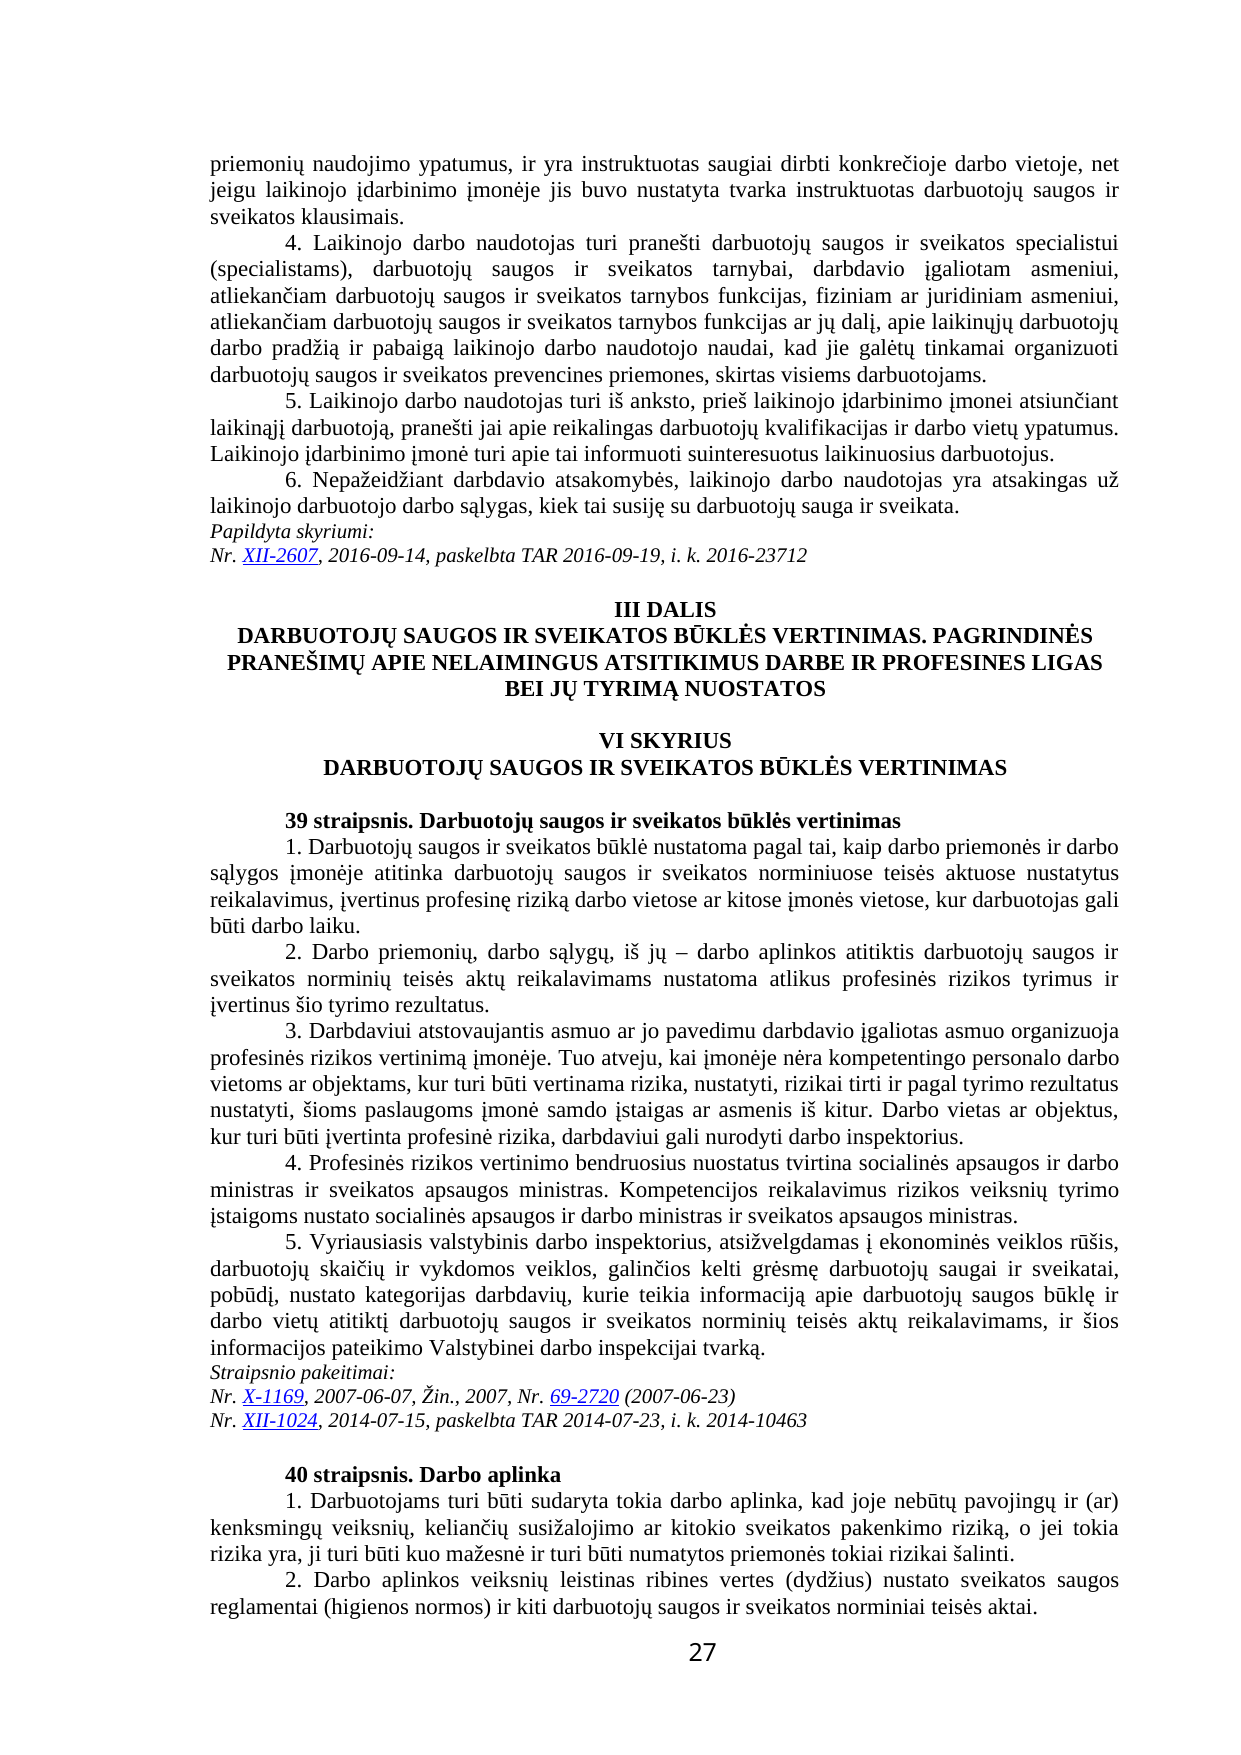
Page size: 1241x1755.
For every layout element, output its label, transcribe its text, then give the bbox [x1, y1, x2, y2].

text DARBUOTOJŲ SAUGOS IR SVEIKATOS BŪKLĖS VERTINIMAS [210, 754, 1120, 780]
text 4. Profesinės rizikos vertinimo bendruosius nuostatus tvirtina socialinės apsaugos ir darbo ministras ir sveikatos apsaugos ministras. Kompetencijos reikalavimus rizikos veiksnių tyrimo įstaigoms nustato socialinės apsaugos ir darbo ministras ir sveikatos apsaugos ministras. [210, 1149, 1120, 1228]
text priemonių naudojimo ypatumus, ir yra instruktuotas saugiai dirbti konkrečioje darbo vietoje, net jeigu laikinojo įdarbinimo įmonėje jis buvo nustatyta tvarka instruktuotas darbuotojų saugos ir sveikatos klausimais. [210, 150, 1120, 229]
text Papildyta skyriumi: [210, 519, 1120, 543]
text 5. Vyriausiasis valstybinis darbo inspektorius, atsižvelgdamas į ekonominės veiklos rūšis, darbuotojų skaičių ir vykdomos veiklos, galinčios kelti grėsmę darbuotojų saugai ir sveikatai, pobūdį, nustato kategorijas darbdavių, kurie teikia informaciją apie darbuotojų saugos būklę ir darbo vietų atitiktį darbuotojų saugos ir sveikatos norminių teisės aktų reikalavimams, ir šios informacijos pateikimo Valstybinei darbo inspekcijai tvarką. [210, 1228, 1120, 1360]
text 39 straipsnis. Darbuotojų saugos ir sveikatos būklės vertinimas [210, 807, 1120, 833]
text 6. Nepažeidžiant darbdavio atsakomybės, laikinojo darbo naudotojas yra atsakingas už laikinojo darbuotojo darbo sąlygas, kiek tai susiję su darbuotojų sauga ir sveikata. [210, 466, 1120, 519]
text 5. Laikinojo darbo naudotojas turi iš anksto, prieš laikinojo įdarbinimo įmonei atsiunčiant laikinąjį darbuotoją, pranešti jai apie reikalingas darbuotojų kvalifikacijas ir darbo vietų ypatumus. Laikinojo įdarbinimo įmonė turi apie tai informuoti suinteresuotus laikinuosius darbuotojus. [210, 387, 1120, 466]
text Nr. XII-1024, 2014-07-15, paskelbta TAR 2014-07-23, i. k. 2014-10463 [210, 1408, 1120, 1432]
text 1. Darbuotojų saugos ir sveikatos būklė nustatoma pagal tai, kaip darbo priemonės ir darbo sąlygos įmonėje atitinka darbuotojų saugos ir sveikatos norminiuose teisės aktuose nustatytus reikalavimus, įvertinus profesinę riziką darbo vietose ar kitose įmonės vietose, kur darbuotojas gali būti darbo laiku. [210, 833, 1120, 938]
text 2. Darbo priemonių, darbo sąlygų, iš jų – darbo aplinkos atitiktis darbuotojų saugos ir sveikatos norminių teisės aktų reikalavimams nustatoma atlikus profesinės rizikos tyrimus ir įvertinus šio tyrimo rezultatus. [210, 938, 1120, 1017]
text VI SKYRIUS [210, 728, 1120, 754]
text Straipsnio pakeitimai: [210, 1360, 1120, 1384]
text 2. Darbo aplinkos veiksnių leistinas ribines vertes (dydžius) nustato sveikatos saugos reglamentai (higienos normos) ir kiti darbuotojų saugos ir sveikatos norminiai teisės aktai. [210, 1566, 1120, 1619]
text 3. Darbdaviui atstovaujantis asmuo ar jo pavedimu darbdavio įgaliotas asmuo organizuoja profesinės rizikos vertinimą įmonėje. Tuo atveju, kai įmonėje nėra kompetentingo personalo darbo vietoms ar objektams, kur turi būti vertinama rizika, nustatyti, rizikai tirti ir pagal tyrimo rezultatus nustatyti, šioms paslaugoms įmonė samdo įstaigas ar asmenis iš kitur. Darbo vietas ar objektus, kur turi būti įvertinta profesinė rizika, darbdaviui gali nurodyti darbo inspektorius. [210, 1017, 1120, 1149]
text 1. Darbuotojams turi būti sudaryta tokia darbo aplinka, kad joje nebūtų pavojingų ir (ar) kenksmingų veiksnių, keliančių susižalojimo ar kitokio sveikatos pakenkimo riziką, o jei tokia rizika yra, ji turi būti kuo mažesnė ir turi būti numatytos priemonės tokiai rizikai šalinti. [210, 1487, 1120, 1566]
text DARBUOTOJŲ SAUGOS IR SVEIKATOS BŪKLĖS VERTINIMAS. PAGRINDINĖS PRANEŠIMŲ APIE NELAIMINGUS ATSITIKIMUS DARBE IR PROFESINES LIGAS BEI JŲ TYRIMĄ NUOSTATOS [210, 622, 1120, 701]
text 4. Laikinojo darbo naudotojas turi pranešti darbuotojų saugos ir sveikatos specialistui (specialistams), darbuotojų saugos ir sveikatos tarnybai, darbdavio įgaliotam asmeniui, atliekančiam darbuotojų saugos ir sveikatos tarnybos funkcijas, fiziniam ar juridiniam asmeniui, atliekančiam darbuotojų saugos ir sveikatos tarnybos funkcijas ar jų dalį, apie laikinųjų darbuotojų darbo pradžią ir pabaigą laikinojo darbo naudotojo naudai, kad jie galėtų tinkamai organizuoti darbuotojų saugos ir sveikatos prevencines priemones, skirtas visiems darbuotojams. [210, 229, 1120, 387]
text Nr. X-1169, 2007-06-07, Žin., 2007, Nr. 69-2720 (2007-06-23) [210, 1384, 1120, 1408]
text 40 straipsnis. Darbo aplinka [210, 1461, 1120, 1487]
text Nr. XII-2607, 2016-09-14, paskelbta TAR 2016-09-19, i. k. 2016-23712 [210, 543, 1120, 567]
text III DALIS [210, 596, 1120, 622]
